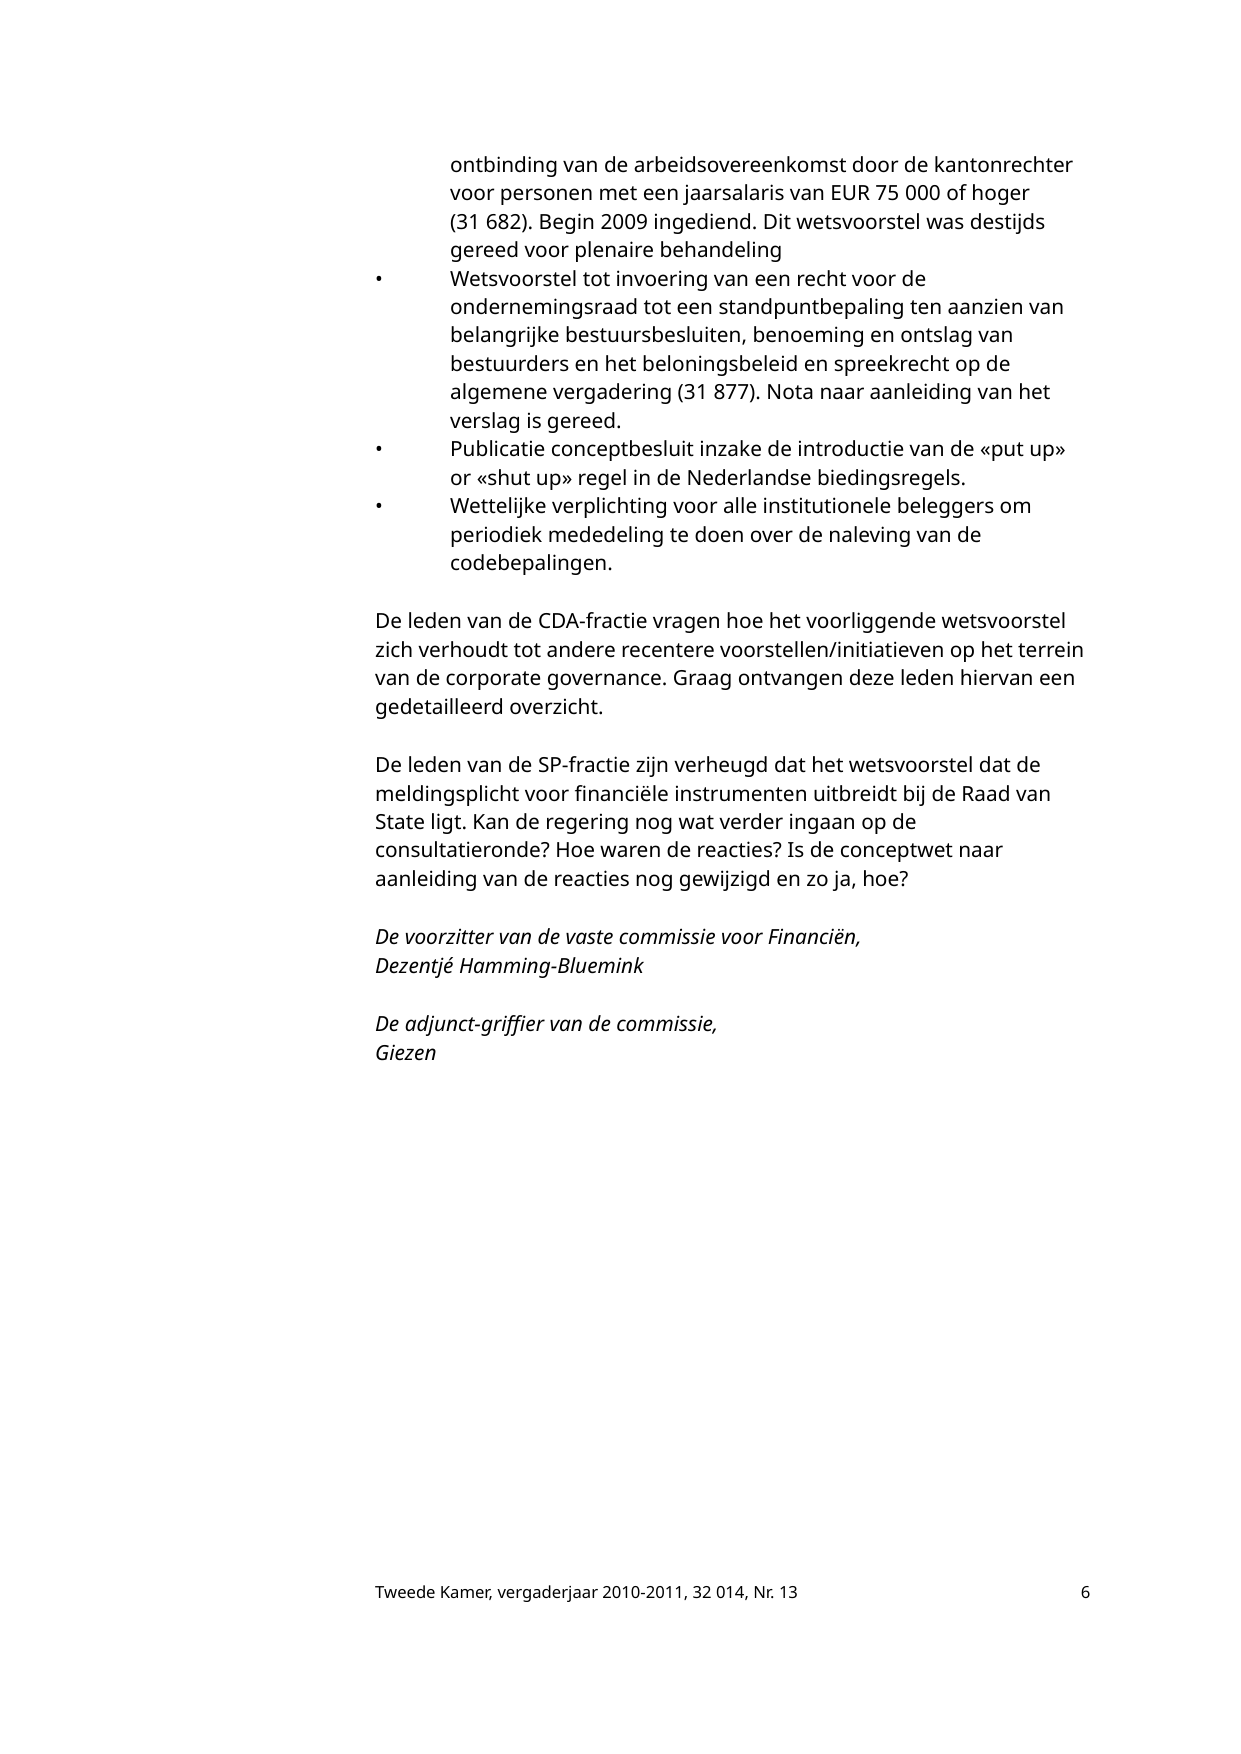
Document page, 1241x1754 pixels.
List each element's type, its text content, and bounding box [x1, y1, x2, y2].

text De adjunct-griffier van de commissie, [375, 1208, 1090, 1237]
list Publicatie conceptbesluit inzake de introductie van de «put up» or «shut up» regel in de Nederlandse biedingsregels. [375, 633, 1090, 690]
list Wetsvoorstel tot verruiming van de mogelijkheden voor vennootschappen om te kiezen voor een one tier of en two tier systeem (31 763). Dit wetsvoorstel was destijds gereed voor plenaire behandeling. [375, 150, 1090, 207]
list Wetsvoorstel tot implementatie van de richtlijn aandeelhoudersrechten in het Burgerlijk Wetboek en de Wft (31 746). Dit wetsvoorstel was destijds gereed voor plenaire behandeling. [375, 207, 1090, 321]
list Wetsvoorstel tot limitering van de hoogte van de vergoeding bij ontbinding van de arbeidsovereenkomst door de kantonrechter voor personen met een jaarsalaris van EUR 75 000 of hoger (31 682). Begin 2009 ingediend. Dit wetsvoorstel was destijds gereed voor plenaire behandeling [375, 321, 1090, 463]
text De voorzitter van de vaste commissie voor Financiën, [375, 1122, 1090, 1150]
list Wetsvoorstel tot invoering van een recht voor de ondernemingsraad tot een standpuntbepaling ten aanzien van belangrijke bestuursbesluiten, benoeming en ontslag van bestuurders en het beloningsbeleid en spreekrecht op de algemene vergadering (31 877). Nota naar aanleiding van het verslag is gereed. [375, 463, 1090, 633]
text De leden van de CDA-fractie vragen hoe het voorliggende wetsvoorstel zich verhoudt tot andere recentere voorstellen/initiatieven op het terrein van de corporate governance. Graag ontvangen deze leden hiervan een gedetailleerd overzicht. [375, 806, 1090, 919]
text Dezentjé Hamming-Bluemink [375, 1150, 1090, 1178]
text De leden van de SP-fractie zijn verheugd dat het wetsvoorstel dat de meldingsplicht voor financiële instrumenten uitbreidt bij de Raad van State ligt. Kan de regering nog wat verder ingaan op de consultatieronde? Hoe waren de reacties? Is de conceptwet naar aanleiding van de reacties nog gewijzigd en zo ja, hoe? [375, 949, 1090, 1092]
list Wettelijke verplichting voor alle institutionele beleggers om periodiek mededeling te doen over de naleving van de codebepalingen. [375, 690, 1090, 776]
text Giezen [375, 1237, 1090, 1265]
